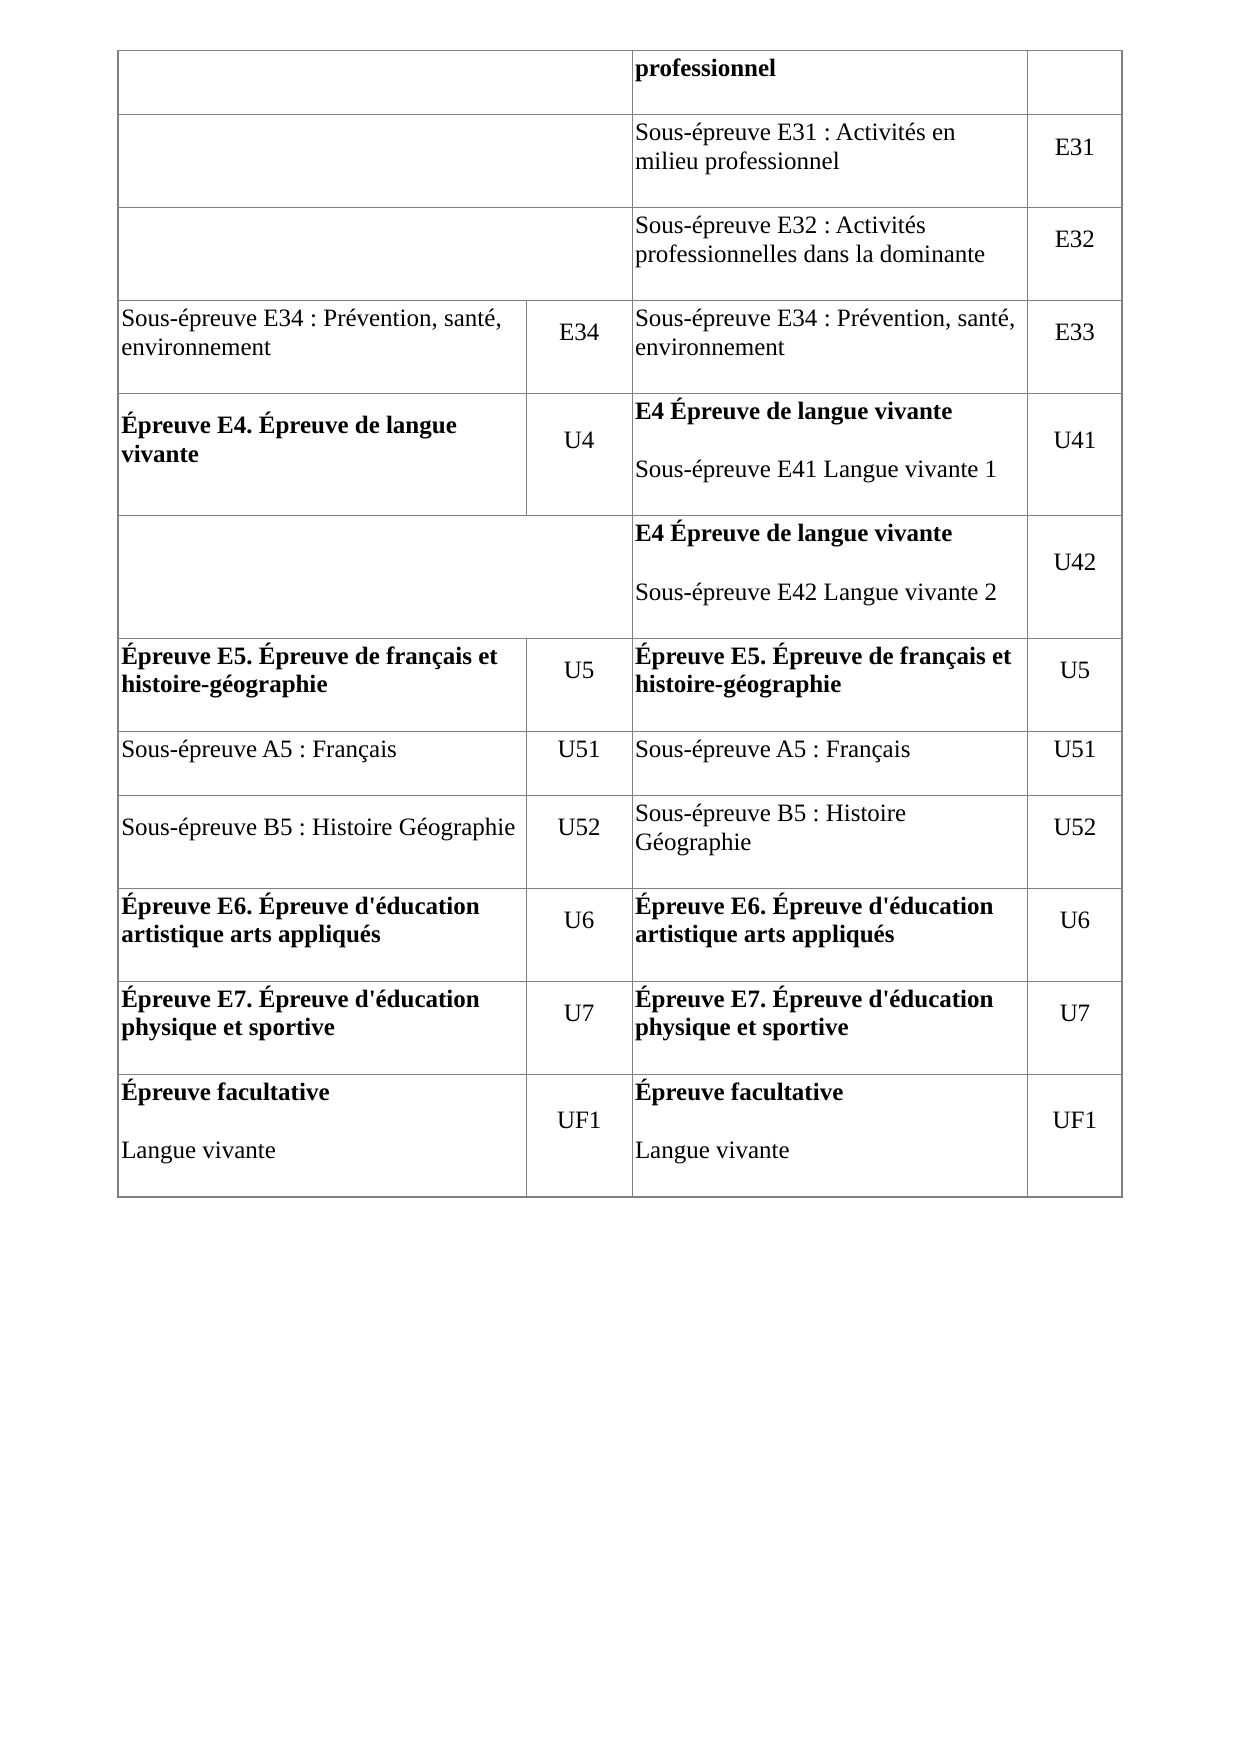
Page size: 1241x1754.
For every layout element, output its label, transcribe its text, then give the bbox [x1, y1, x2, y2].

table_cell Épreuve E7. Épreuve d'éducation physique et sportive [633, 982, 1027, 1073]
table_cell Sous-épreuve E34 : Prévention, santé, environnement [119, 301, 526, 393]
table_cell U52 [527, 796, 632, 888]
table_cell [119, 516, 632, 638]
table_cell U5 [527, 639, 632, 731]
table_cell U6 [1028, 889, 1121, 981]
table_cell [119, 51, 632, 114]
table_cell Épreuve E6. Épreuve d'éducation artistique arts appliqués [633, 889, 1027, 981]
table_cell Sous-épreuve E32 : Activités professionnelles dans la dominante [633, 208, 1027, 300]
table_cell Épreuve E6. Épreuve d'éducation artistique arts appliqués [119, 889, 526, 981]
table_cell U51 [1028, 732, 1121, 795]
table_cell UF1 [527, 1075, 632, 1196]
table_cell Sous-épreuve E31 : Activités en milieu professionnel [633, 115, 1027, 207]
table_cell Épreuve E5. Épreuve de français et histoire-géographie [633, 639, 1027, 731]
table_cell U52 [1028, 796, 1121, 888]
table_cell E4 Épreuve de langue vivante Sous-épreuve E41 Langue vivante 1 [633, 394, 1027, 515]
table_cell Sous-épreuve E34 : Prévention, santé, environnement [633, 301, 1027, 393]
table_cell U7 [527, 982, 632, 1073]
table_cell U51 [527, 732, 632, 795]
table_cell [1028, 51, 1121, 114]
table_cell professionnel [633, 51, 1027, 114]
table_cell U41 [1028, 394, 1121, 515]
table_cell E32 [1028, 208, 1121, 300]
table_cell Épreuve E5. Épreuve de français et histoire-géographie [119, 639, 526, 731]
table_cell Épreuve facultative Langue vivante [633, 1075, 1027, 1196]
table_cell Sous-épreuve B5 : Histoire Géographie [119, 796, 526, 888]
table_cell E31 [1028, 115, 1121, 207]
table_cell U4 [527, 394, 632, 515]
table_cell U42 [1028, 516, 1121, 638]
table_cell U5 [1028, 639, 1121, 731]
table_cell UF1 [1028, 1075, 1121, 1196]
table_cell [119, 208, 632, 300]
table_cell E4 Épreuve de langue vivante Sous-épreuve E42 Langue vivante 2 [633, 516, 1027, 638]
table_cell Sous-épreuve A5 : Français [633, 732, 1027, 795]
table_cell Épreuve E7. Épreuve d'éducation physique et sportive [119, 982, 526, 1073]
table_cell Sous-épreuve B5 : Histoire Géographie [633, 796, 1027, 888]
table_cell Épreuve facultative Langue vivante [119, 1075, 526, 1196]
table_cell E33 [1028, 301, 1121, 393]
table_cell [119, 115, 632, 207]
table_cell E34 [527, 301, 632, 393]
table_cell Sous-épreuve A5 : Français [119, 732, 526, 795]
table_cell U6 [527, 889, 632, 981]
table_cell U7 [1028, 982, 1121, 1073]
table_cell Épreuve E4. Épreuve de langue vivante [119, 394, 526, 515]
